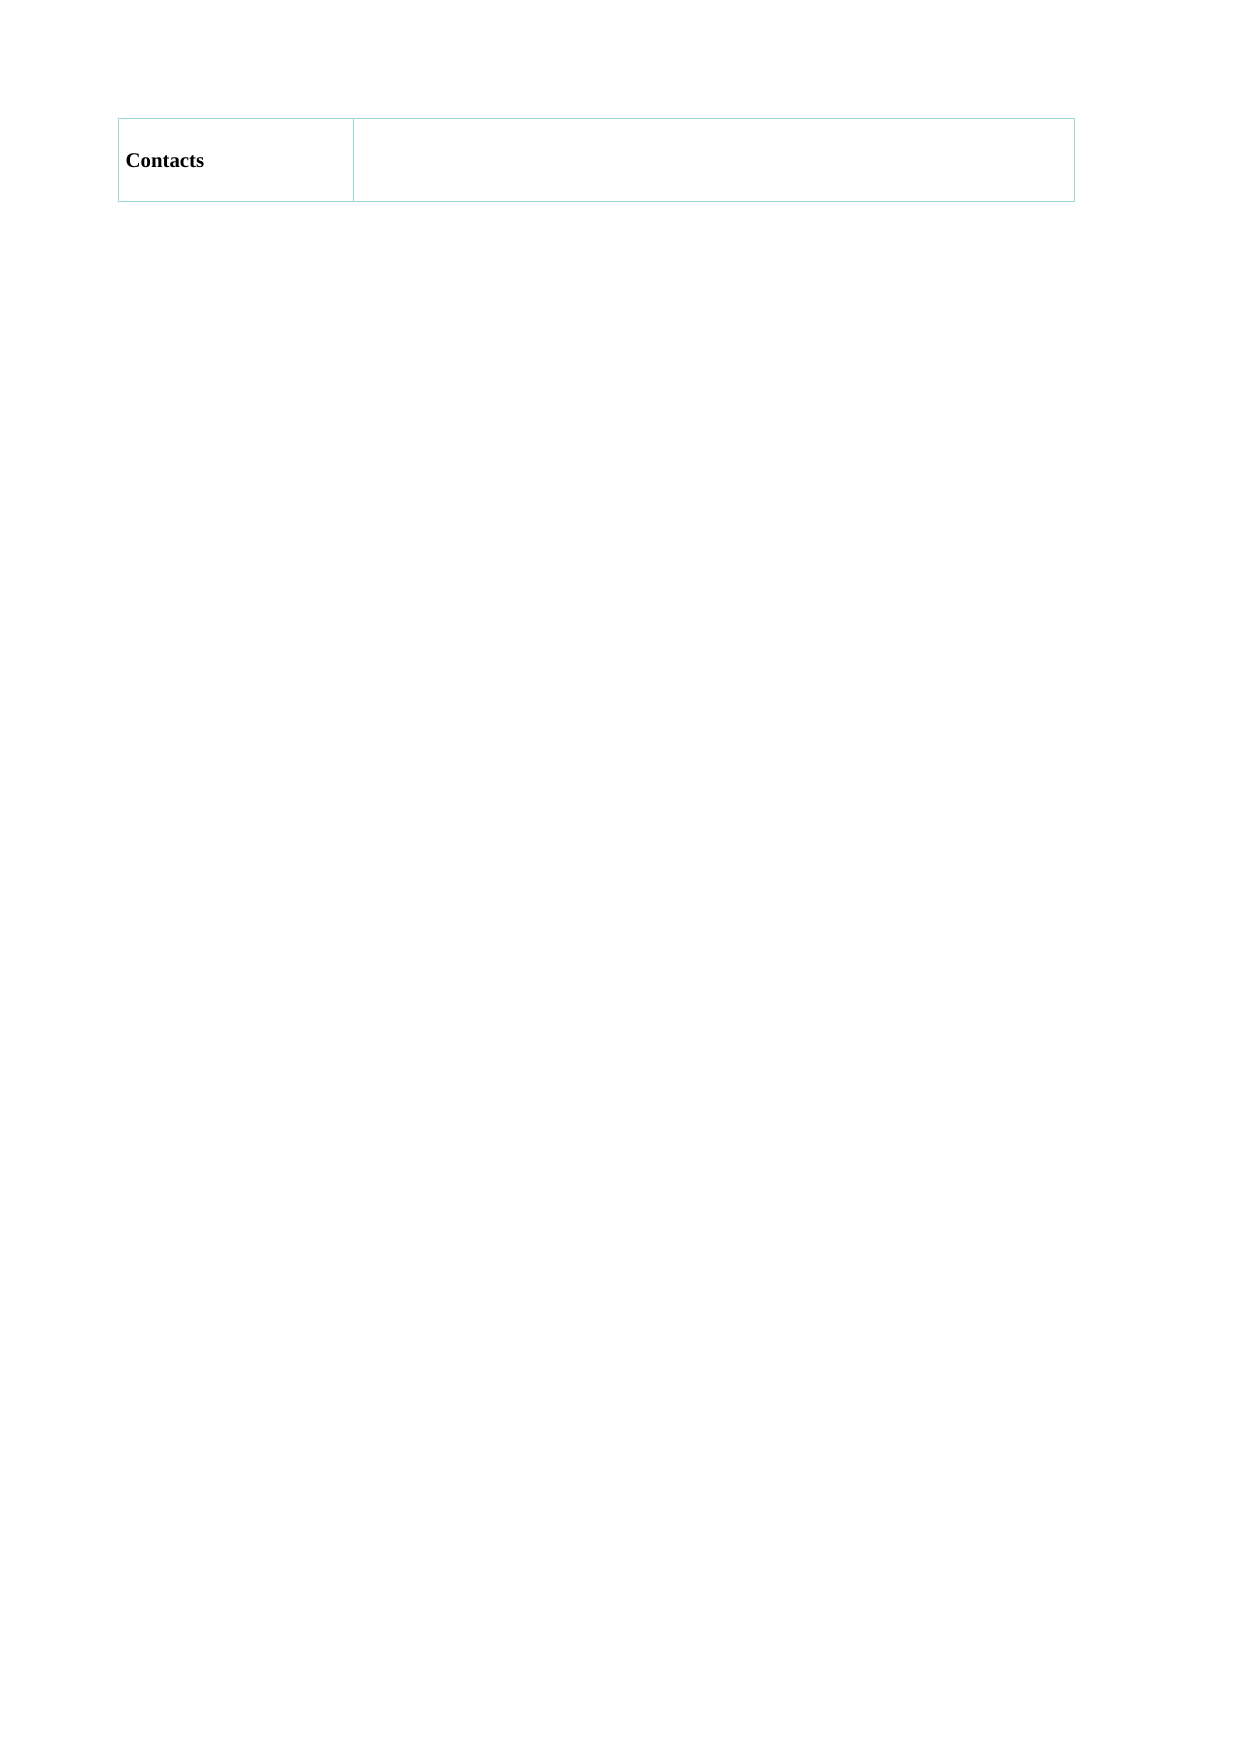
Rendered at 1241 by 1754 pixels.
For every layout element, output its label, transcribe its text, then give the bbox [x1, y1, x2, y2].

table_cell Contacts [119, 119, 353, 201]
table_cell [354, 119, 1074, 201]
